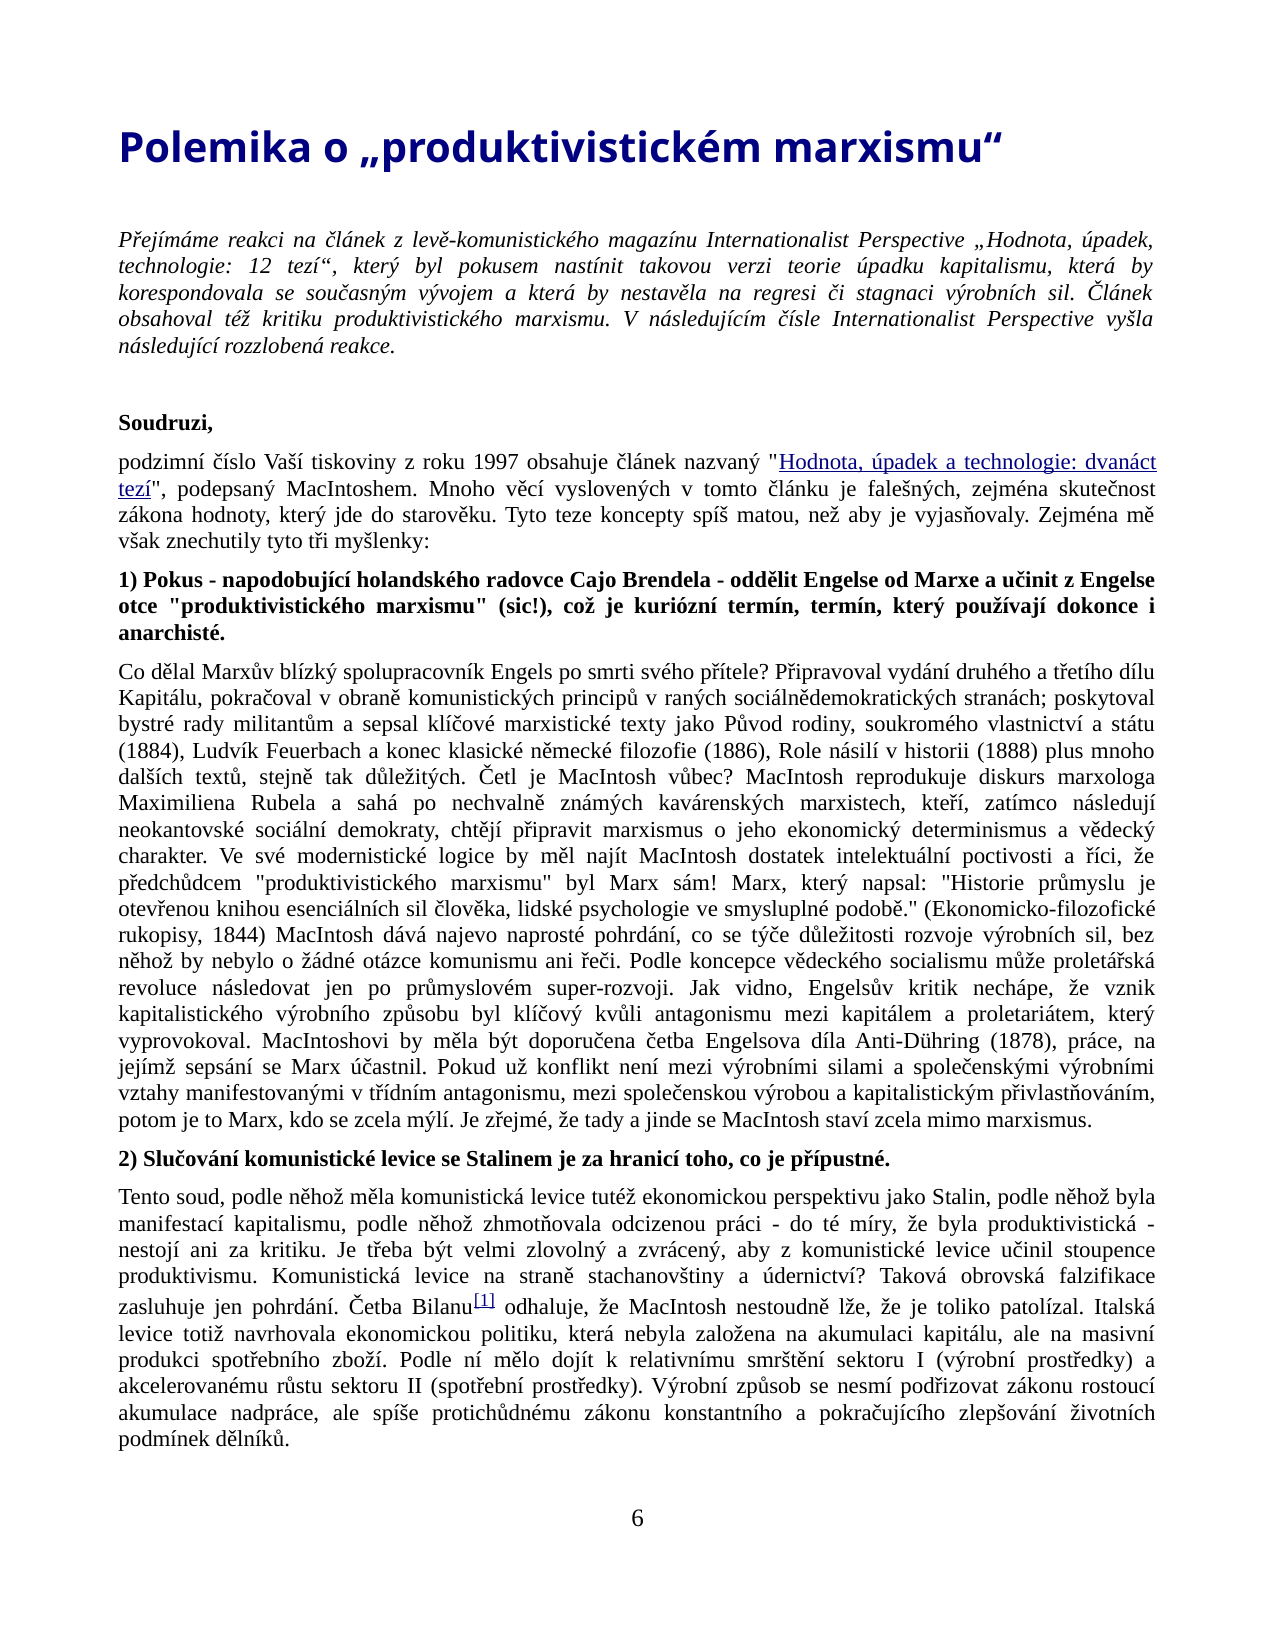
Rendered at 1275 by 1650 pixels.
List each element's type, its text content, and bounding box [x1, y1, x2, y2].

text Soudruzi, [118, 409, 1157, 436]
text Přejímáme reakci na článek z levě-komunistického magazínu Internationalist Perspective „Hodnota, úpadek, technologie: 12 tezí“, který byl pokusem nastínit takovou verzi teorie úpadku kapitalismu, která by korespondovala se současným vývojem a která by nestavěla na regresi či stagnaci výrobních sil. Článek obsahoval též kritiku produktivistického marxismu. V následujícím čísle Internationalist Perspective vyšla následující rozzlobená reakce. [118, 226, 1157, 358]
text 2) Slučování komunistické levice se Stalinem je za hranicí toho, co je přípustné. [118, 1144, 1157, 1171]
subtitle Polemika o „produktivistickém marxismu“ [118, 118, 1157, 175]
text 1) Pokus - napodobující holandského radovce Cajo Brendela - oddělit Engelse od Marxe a učinit z Engelse otce "produktivistického marxismu" (sic!), což je kuriózní termín, termín, který používají dokonce i anarchisté. [118, 566, 1157, 645]
text Co dělal Marxův blízký spolupracovník Engels po smrti svého přítele? Připravoval vydání druhého a třetího dílu Kapitálu, pokračoval v obraně komunistických principů v raných sociálnědemokratických stranách; poskytoval bystré rady militantům a sepsal klíčové marxistické texty jako Původ rodiny, soukromého vlastnictví a státu (1884), Ludvík Feuerbach a konec klasické německé filozofie (1886), Role násilí v historii (1888) plus mnoho dalších textů, stejně tak důležitých. Četl je MacIntosh vůbec? MacIntosh reprodukuje diskurs marxologa Maximiliena Rubela a sahá po nechvalně známých kavárenských marxistech, kteří, zatímco následují neokantovské sociální demokraty, chtějí připravit marxismus o jeho ekonomický determinismus a vědecký charakter. Ve své modernistické logice by měl najít MacIntosh dostatek intelektuální poctivosti a říci, že předchůdcem "produktivistického marxismu" byl Marx sám! Marx, který napsal: "Historie průmyslu je otevřenou knihou esenciálních sil člověka, lidské psychologie ve smysluplné podobě." (Ekonomicko-filozofické rukopisy, 1844) MacIntosh dává najevo naprosté pohrdání, co se týče důležitosti rozvoje výrobních sil, bez něhož by nebylo o žádné otázce komunismu ani řeči. Podle koncepce vědeckého socialismu může proletářská revoluce následovat jen po průmyslovém super-rozvoji. Jak vidno, Engelsův kritik nechápe, že vznik kapitalistického výrobního způsobu byl klíčový kvůli antagonismu mezi kapitálem a proletariátem, který vyprovokoval. MacIntoshovi by měla být doporučena četba Engelsova díla Anti-Dühring (1878), práce, na jejímž sepsání se Marx účastnil. Pokud už konflikt není mezi výrobními silami a společenskými výrobními vztahy manifestovanými v třídním antagonismu, mezi společenskou výrobou a kapitalistickým přivlastňováním, potom je to Marx, kdo se zcela mýlí. Je zřejmé, že tady a jinde se MacIntosh staví zcela mimo marxismus. [118, 658, 1157, 1132]
text Tento soud, podle něhož měla komunistická levice tutéž ekonomickou perspektivu jako Stalin, podle něhož byla manifestací kapitalismu, podle něhož zhmotňovala odcizenou práci - do té míry, že byla produktivistická - nestojí ani za kritiku. Je třeba být velmi zlovolný a zvrácený, aby z komunistické levice učinil stoupence produktivismu. Komunistická levice na straně stachanovštiny a údernictví? Taková obrovská falzifikace zasluhuje jen pohrdání. Četba Bilanu[1] odhaluje, že MacIntosh nestoudně lže, že je toliko patolízal. Italská levice totiž navrhovala ekonomickou politiku, která nebyla založena na akumulaci kapitálu, ale na masivní produkci spotřebního zboží. Podle ní mělo dojít k relativnímu smrštění sektoru I (výrobní prostředky) a akcelerovanému růstu sektoru II (spotřební prostředky). Výrobní způsob se nesmí podřizovat zákonu rostoucí akumulace nadpráce, ale spíše protichůdnému zákonu konstantního a pokračujícího zlepšování životních podmínek dělníků. [118, 1183, 1157, 1451]
text podzimní číslo Vaší tiskoviny z roku 1997 obsahuje článek nazvaný "Hodnota, úpadek a technologie: dvanáct tezí", podepsaný MacIntoshem. Mnoho věcí vyslovených v tomto článku je falešných, zejména skutečnost zákona hodnoty, který jde do starověku. Tyto teze koncepty spíš matou, než aby je vyjasňovaly. Zejména mě však znechutily tyto tři myšlenky: [118, 448, 1157, 554]
